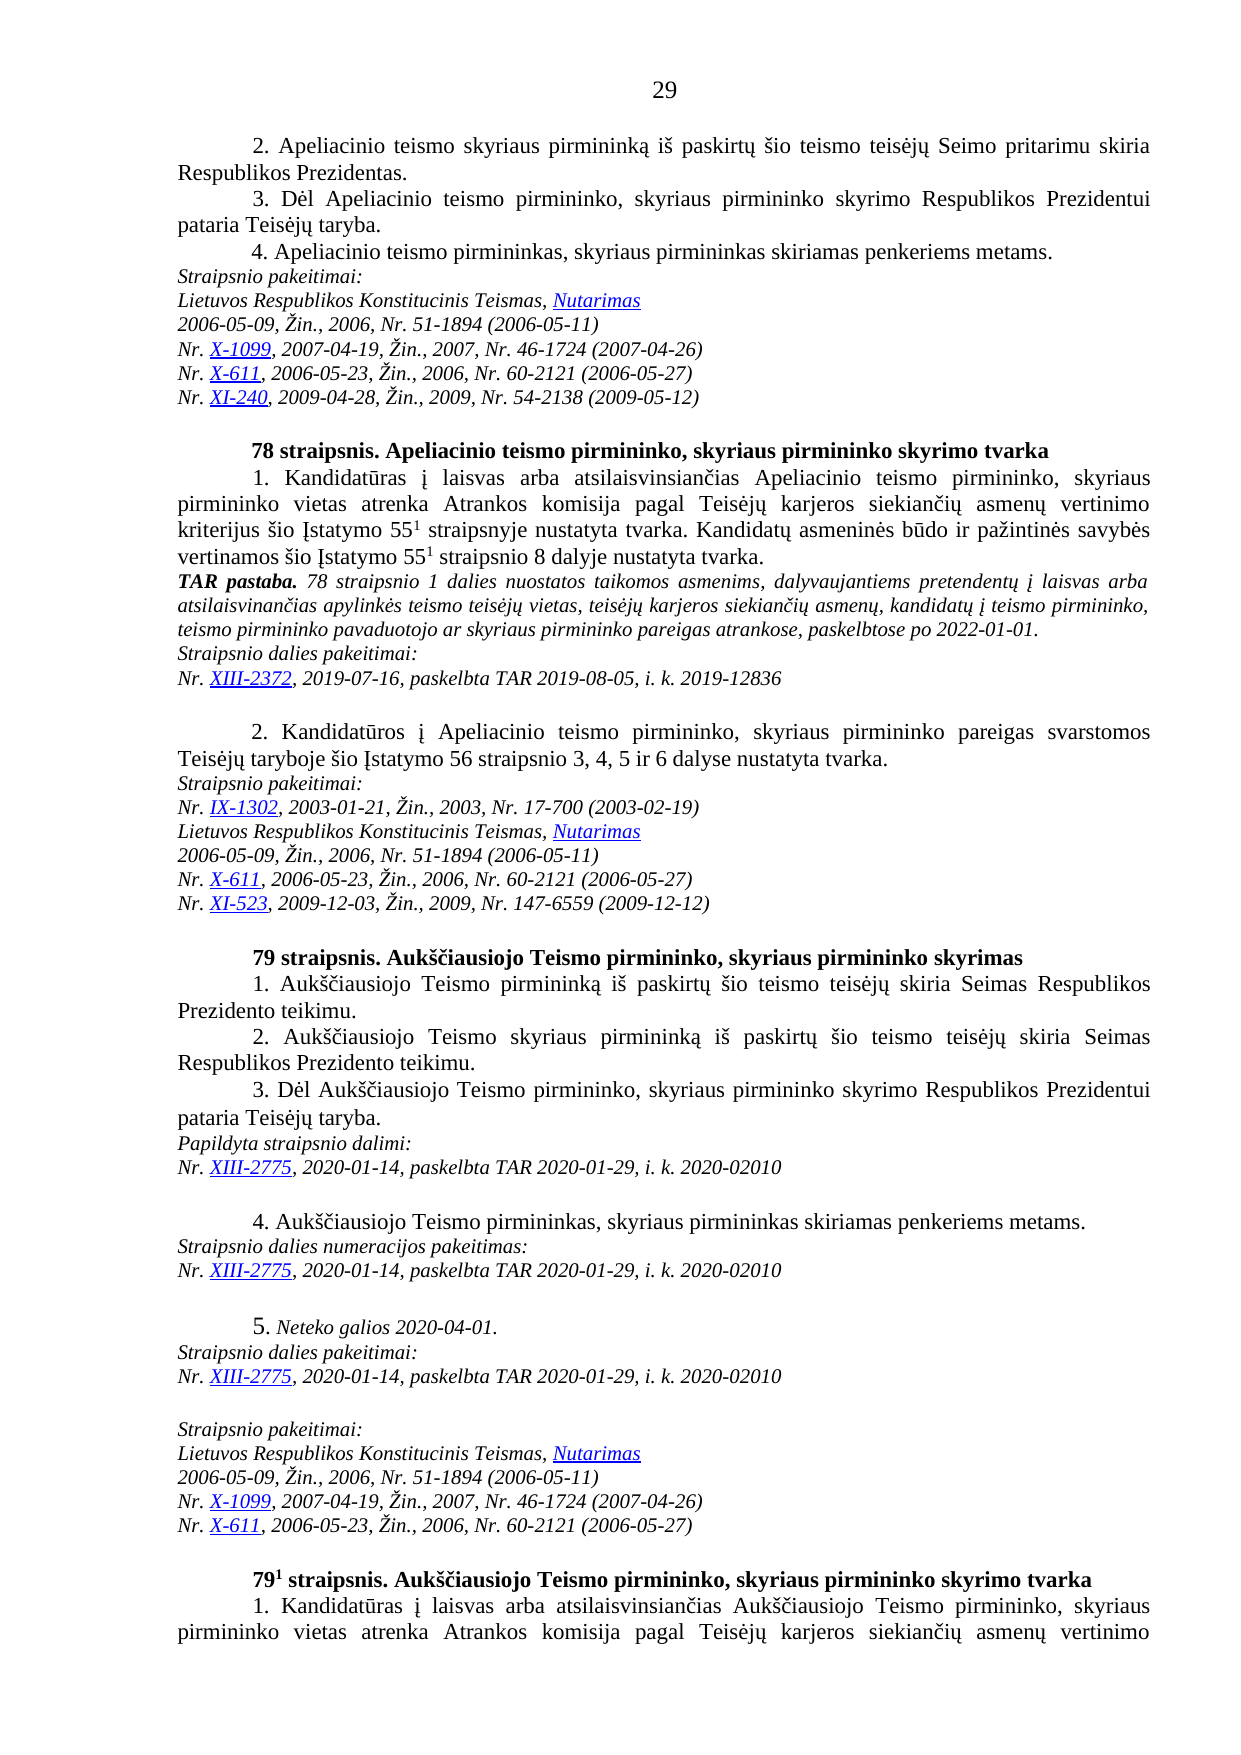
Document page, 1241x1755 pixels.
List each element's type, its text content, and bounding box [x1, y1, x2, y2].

text Nr. XI-523, 2009-12-03, Žin., 2009, Nr. 147-6559 (2009-12-12) [177, 891, 1152, 915]
text Nr. XI-240, 2009-04-28, Žin., 2009, Nr. 54-2138 (2009-05-12) [177, 384, 1152, 409]
text Straipsnio dalies numeracijos pakeitimas: [177, 1234, 1152, 1258]
text TAR pastaba. 78 straipsnio 1 dalies nuostatos taikomos asmenims, dalyvaujantiems pretendentų į laisvas arba atsilaisvinančias apylinkės teismo teisėjų vietas, teisėjų karjeros siekiančių asmenų, kandidatų į teismo pirmininko, teismo pirmininko pavaduotojo ar skyriaus pirmininko pareigas atrankose, paskelbtose po 2022-01-01. [177, 569, 1152, 641]
text Nr. X-611, 2006-05-23, Žin., 2006, Nr. 60-2121 (2006-05-27) [177, 867, 1152, 891]
text 2006-05-09, Žin., 2006, Nr. 51-1894 (2006-05-11) [177, 843, 1152, 867]
text Nr. IX-1302, 2003-01-21, Žin., 2003, Nr. 17-700 (2003-02-19) [177, 795, 1152, 819]
text 2006-05-09, Žin., 2006, Nr. 51-1894 (2006-05-11) [177, 1465, 1152, 1489]
text Straipsnio pakeitimai: [177, 264, 1152, 288]
text Nr. XIII-2775, 2020-01-14, paskelbta TAR 2020-01-29, i. k. 2020-02010 [177, 1258, 1152, 1282]
text Nr. X-611, 2006-05-23, Žin., 2006, Nr. 60-2121 (2006-05-27) [177, 1513, 1152, 1537]
text Straipsnio pakeitimai: [177, 771, 1152, 795]
text Nr. XIII-2775, 2020-01-14, paskelbta TAR 2020-01-29, i. k. 2020-02010 [177, 1364, 1152, 1388]
text 4. Apeliacinio teismo pirmininkas, skyriaus pirmininkas skiriamas penkeriems metams. [177, 238, 1152, 264]
text 3. Dėl Aukščiausiojo Teismo pirmininko, skyriaus pirmininko skyrimo Respublikos Prezidentui pataria Teisėjų taryba. [177, 1076, 1152, 1131]
text Straipsnio dalies pakeitimai: [177, 1340, 1152, 1364]
text Nr. XIII-2372, 2019-07-16, paskelbta TAR 2019-08-05, i. k. 2019-12836 [177, 665, 1152, 689]
text 1. Aukščiausiojo Teismo pirmininką iš paskirtų šio teismo teisėjų skiria Seimas Respublikos Prezidento teikimu. [177, 970, 1152, 1023]
text Straipsnio dalies pakeitimai: [177, 641, 1152, 665]
text 3. Dėl Apeliacinio teismo pirmininko, skyriaus pirmininko skyrimo Respublikos Prezidentui pataria Teisėjų taryba. [177, 185, 1152, 238]
text 2006-05-09, Žin., 2006, Nr. 51-1894 (2006-05-11) [177, 312, 1152, 336]
text 1. Kandidatūras į laisvas arba atsilaisvinsiančias Aukščiausiojo Teismo pirmininko, skyriaus pirmininko vietas atrenka Atrankos komisija pagal Teisėjų karjeros siekiančių asmenų vertinimo [177, 1592, 1152, 1645]
text 4. Aukščiausiojo Teismo pirmininkas, skyriaus pirmininkas skiriamas penkeriems metams. [177, 1208, 1152, 1234]
text 2. Kandidatūros į Apeliacinio teismo pirmininko, skyriaus pirmininko pareigas svarstomos Teisėjų taryboje šio Įstatymo 56 straipsnio 3, 4, 5 ir 6 dalyse nustatyta tvarka. [177, 718, 1152, 771]
text Lietuvos Respublikos Konstitucinis Teismas, Nutarimas [177, 1441, 1152, 1465]
text 1. Kandidatūras į laisvas arba atsilaisvinsiančias Apeliacinio teismo pirmininko, skyriaus pirmininko vietas atrenka Atrankos komisija pagal Teisėjų karjeros siekiančių asmenų vertinimo kriterijus šio Įstatymo 551 straipsnyje nustatyta tvarka. Kandidatų asmeninės būdo ir pažintinės savybės vertinamos šio Įstatymo 551 straipsnio 8 dalyje nustatyta tvarka. [177, 464, 1152, 569]
text 78 straipsnis. Apeliacinio teismo pirmininko, skyriaus pirmininko skyrimo tvarka [177, 437, 1152, 464]
text Nr. X-1099, 2007-04-19, Žin., 2007, Nr. 46-1724 (2007-04-26) [177, 336, 1152, 361]
text Nr. X-1099, 2007-04-19, Žin., 2007, Nr. 46-1724 (2007-04-26) [177, 1489, 1152, 1513]
text 79 straipsnis. Aukščiausiojo Teismo pirmininko, skyriaus pirmininko skyrimas [252, 944, 1152, 970]
text 2. Aukščiausiojo Teismo skyriaus pirmininką iš paskirtų šio teismo teisėjų skiria Seimas Respublikos Prezidento teikimu. [177, 1023, 1152, 1076]
text 2. Apeliacinio teismo skyriaus pirmininką iš paskirtų šio teismo teisėjų Seimo pritarimu skiria Respublikos Prezidentas. [177, 132, 1152, 185]
text Nr. X-611, 2006-05-23, Žin., 2006, Nr. 60-2121 (2006-05-27) [177, 361, 1152, 384]
text Straipsnio pakeitimai: [177, 1417, 1152, 1441]
text Papildyta straipsnio dalimi: [177, 1131, 1152, 1155]
text 791 straipsnis. Aukščiausiojo Teismo pirmininko, skyriaus pirmininko skyrimo tvarka [252, 1566, 1152, 1592]
text Lietuvos Respublikos Konstitucinis Teismas, Nutarimas [177, 288, 1152, 312]
text Nr. XIII-2775, 2020-01-14, paskelbta TAR 2020-01-29, i. k. 2020-02010 [177, 1155, 1152, 1179]
text 5. Neteko galios 2020-04-01. [177, 1311, 1152, 1340]
text Lietuvos Respublikos Konstitucinis Teismas, Nutarimas [177, 819, 1152, 843]
